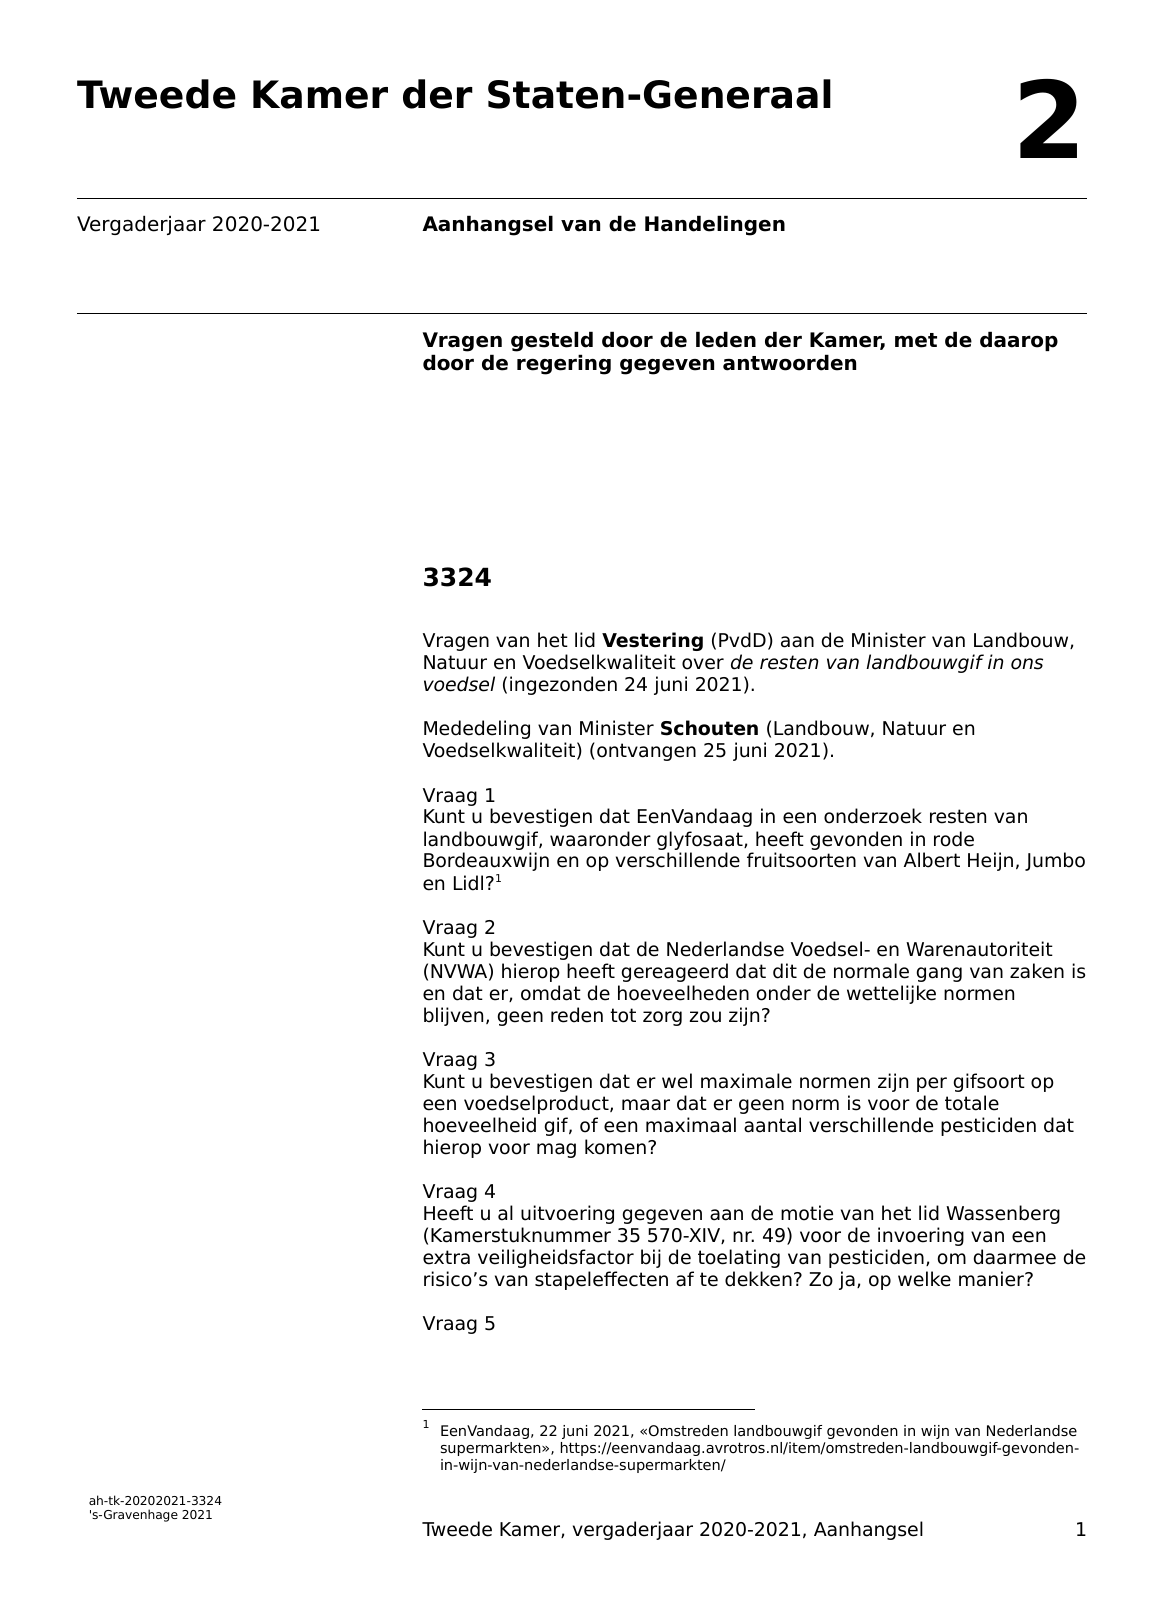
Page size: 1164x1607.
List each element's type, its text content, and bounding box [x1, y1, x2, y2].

text 's-Gravenhage 2021 [88, 1508, 323, 1522]
text Kunt u bevestigen dat de Nederlandse Voedsel- en Warenautoriteit (NVWA) hierop heeft gereageerd dat dit de normale gang van zaken is en dat er, omdat de hoeveelheden onder de wettelijke normen blijven, geen reden tot zorg zou zijn? [422, 938, 1087, 1026]
text 3324 [422, 563, 1087, 592]
text Mededeling van Minister Schouten (Landbouw, Natuur en Voedselkwaliteit) (ontvangen 25 juni 2021). [422, 718, 1087, 762]
text Vraag 5 [422, 1313, 1087, 1335]
table_cell Vragen gesteld door de leden der Kamer, met de daarop door de regering gegeven antwoorden [422, 314, 1087, 375]
text Kunt u bevestigen dat er wel maximale normen zijn per gifsoort op een voedselproduct, maar dat er geen norm is voor de totale hoeveelheid gif, of een maximaal aantal verschillende pesticiden dat hierop voor mag komen? [422, 1071, 1087, 1158]
text Vraag 4 [422, 1181, 1087, 1203]
text Heeft u al uitvoering gegeven aan de motie van het lid Wassenberg (Kamerstuknummer 35 570-XIV, nr. 49) voor de invoering van een extra veiligheidsfactor bij de toelating van pesticiden, om daarmee de risico’s van stapeleffecten af te dekken? Zo ja, op welke manier? [422, 1203, 1087, 1291]
text Vraag 3 [422, 1049, 1087, 1071]
table_cell [77, 314, 422, 375]
text Kunt u bevestigen dat EenVandaag in een onderzoek resten van landbouwgif, waaronder glyfosaat, heeft gevonden in rode Bordeauxwijn en op verschillende fruitsoorten van Albert Heijn, Jumbo en Lidl? [422, 806, 1087, 894]
text Vraag 2 [422, 917, 1087, 938]
table_header 2 [886, 59, 1087, 198]
table_cell Vergaderjaar 2020-2021 [77, 199, 422, 313]
text EenVandaag, 22 juni 2021, «Omstreden landbouwgif gevonden in wijn van Nederlandse supermarkten», https://eenvandaag.avrotros.nl/item/omstreden-landbouwgif-gevonden-in-wijn-van-nederlandse-supermarkten/ [422, 1418, 1087, 1474]
text Vraag 1 [422, 784, 1087, 806]
table_cell Aanhangsel van de Handelingen [422, 199, 1087, 313]
table_header Tweede Kamer der Staten-Generaal [77, 59, 886, 198]
text ah-tk-20202021-3324 [88, 1494, 323, 1508]
text Vragen van het lid Vestering (PvdD) aan de Minister van Landbouw, Natuur en Voedselkwaliteit over de resten van landbouwgif in ons voedsel (ingezonden 24 juni 2021). [422, 630, 1087, 696]
